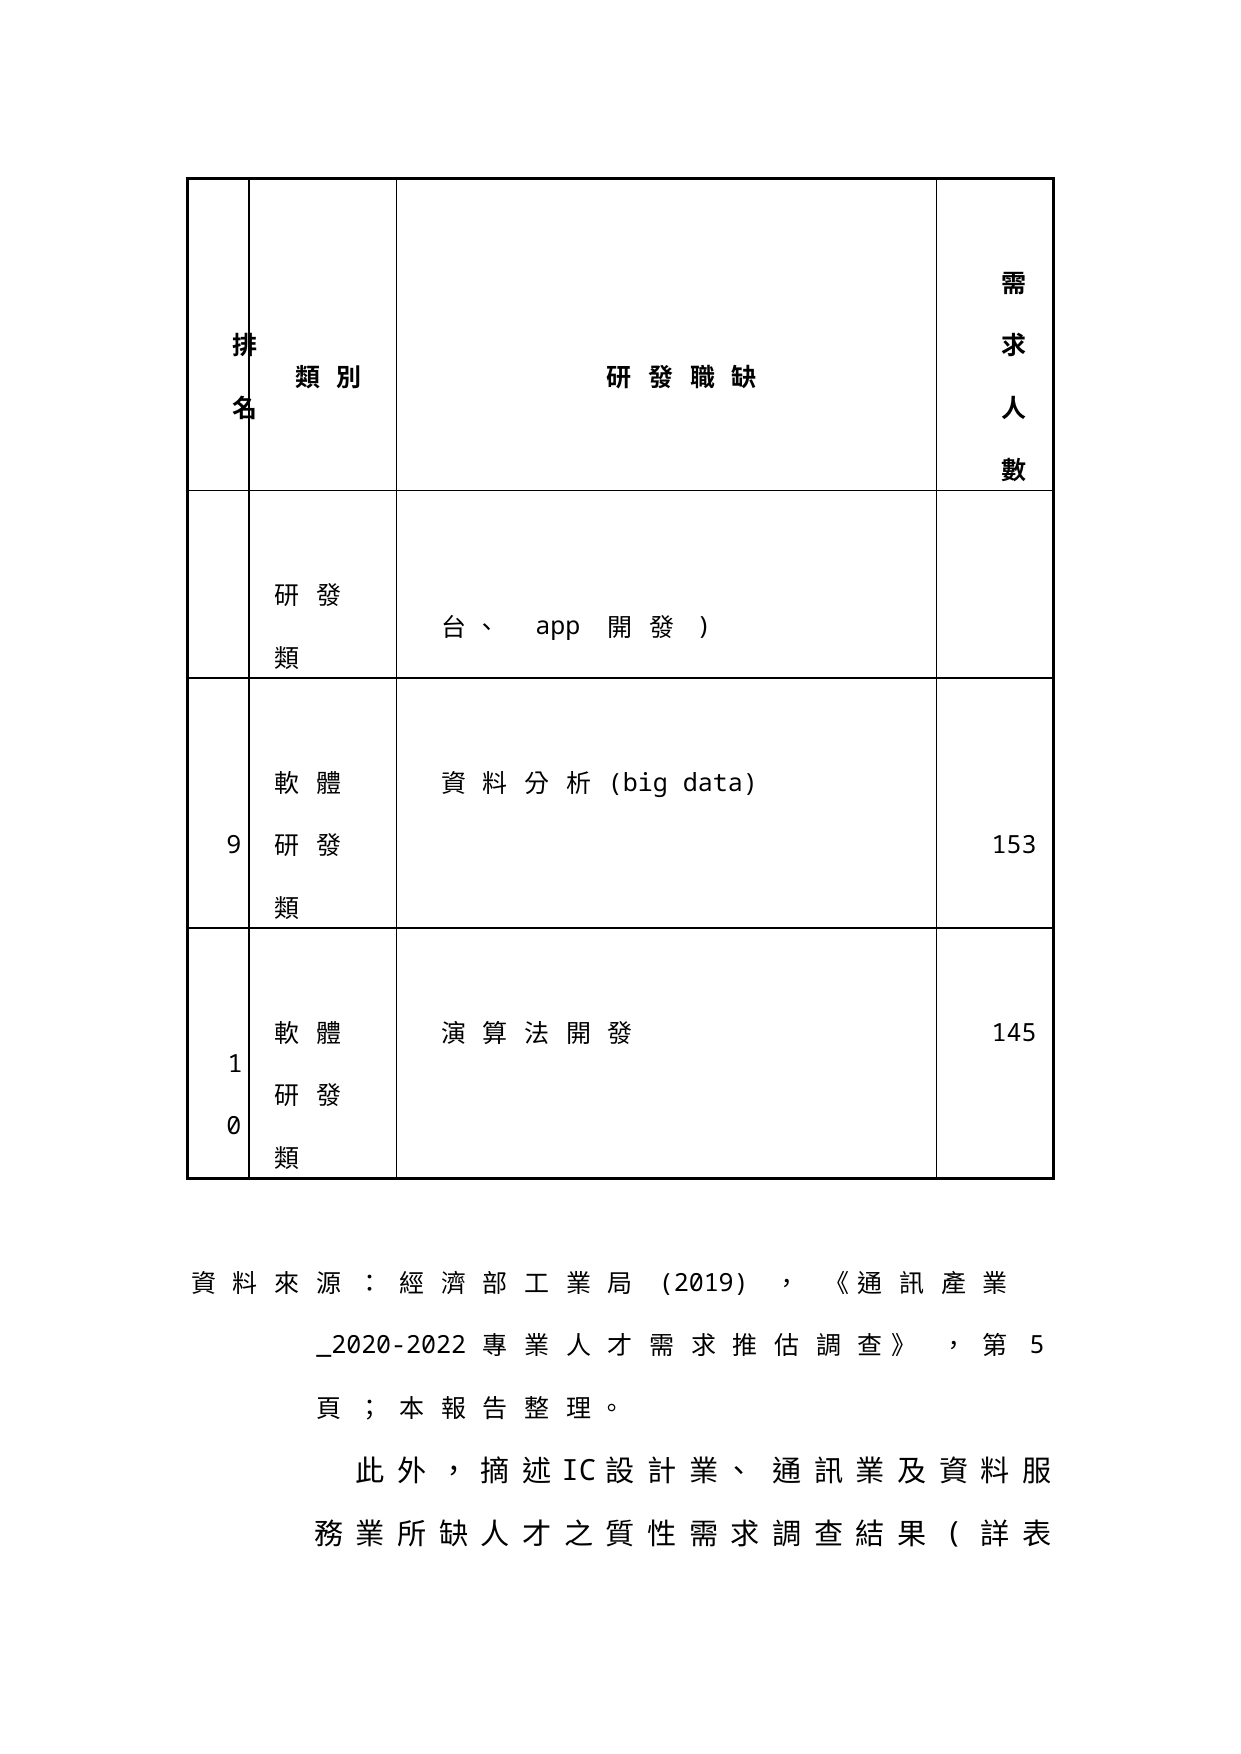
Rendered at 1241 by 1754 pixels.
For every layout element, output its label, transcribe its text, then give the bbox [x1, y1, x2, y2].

table_header 類別 [250, 180, 396, 490]
table_cell 145 [937, 929, 1052, 1177]
table_cell [937, 491, 1052, 677]
table_cell 台、app開發) [397, 491, 936, 677]
table_cell 軟體研發類 [250, 929, 396, 1177]
table_cell [189, 491, 248, 677]
table_cell 10 [189, 929, 248, 1177]
table_cell 軟體研發類 [250, 679, 396, 927]
table_cell 資料分析(big data) [397, 679, 936, 927]
table_cell 153 [937, 679, 1052, 927]
table_cell 9 [189, 679, 248, 927]
table_cell 演算法開發 [397, 929, 936, 1177]
table_cell 研發類 [250, 491, 396, 677]
text 此外，摘述IC設計業、通訊業及資料服務業所缺人才之質性需求調查結果(詳表 [271, 1427, 1058, 1552]
text 資料來源：經濟部工業局(2019)，《通訊產業_2020-2022專業人才需求推估調查》，第5頁；本報告整理。 [183, 1240, 1058, 1427]
table_header 研發職缺 [397, 180, 936, 490]
table_header 排名 [189, 180, 248, 490]
table_header 需求人數 [937, 180, 1052, 490]
